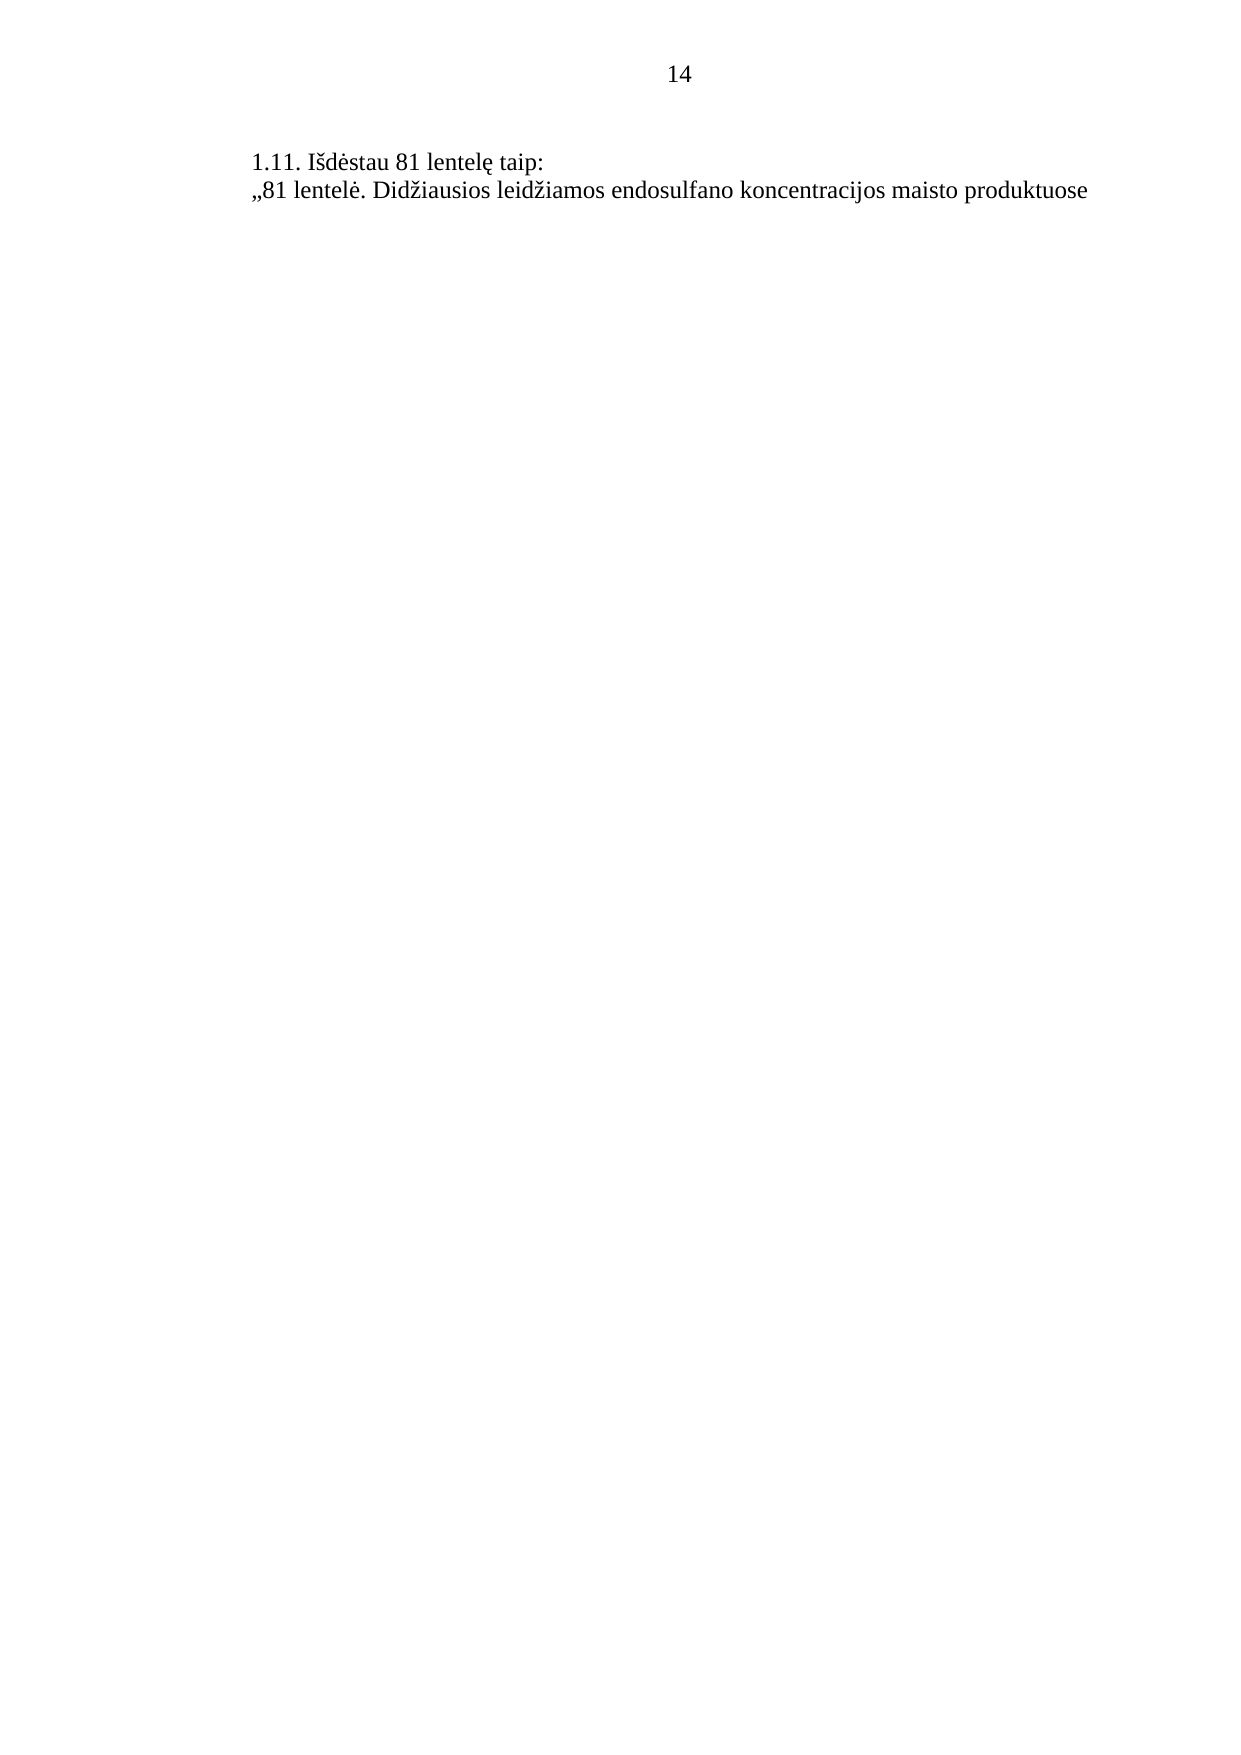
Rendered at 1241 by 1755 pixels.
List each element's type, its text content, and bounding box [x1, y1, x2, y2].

text „81 lentelė. Didžiausios leidžiamos endosulfano koncentracijos maisto produktuose [177, 176, 1181, 204]
text 1.11. Išdėstau 81 lentelę taip: [177, 147, 1181, 176]
